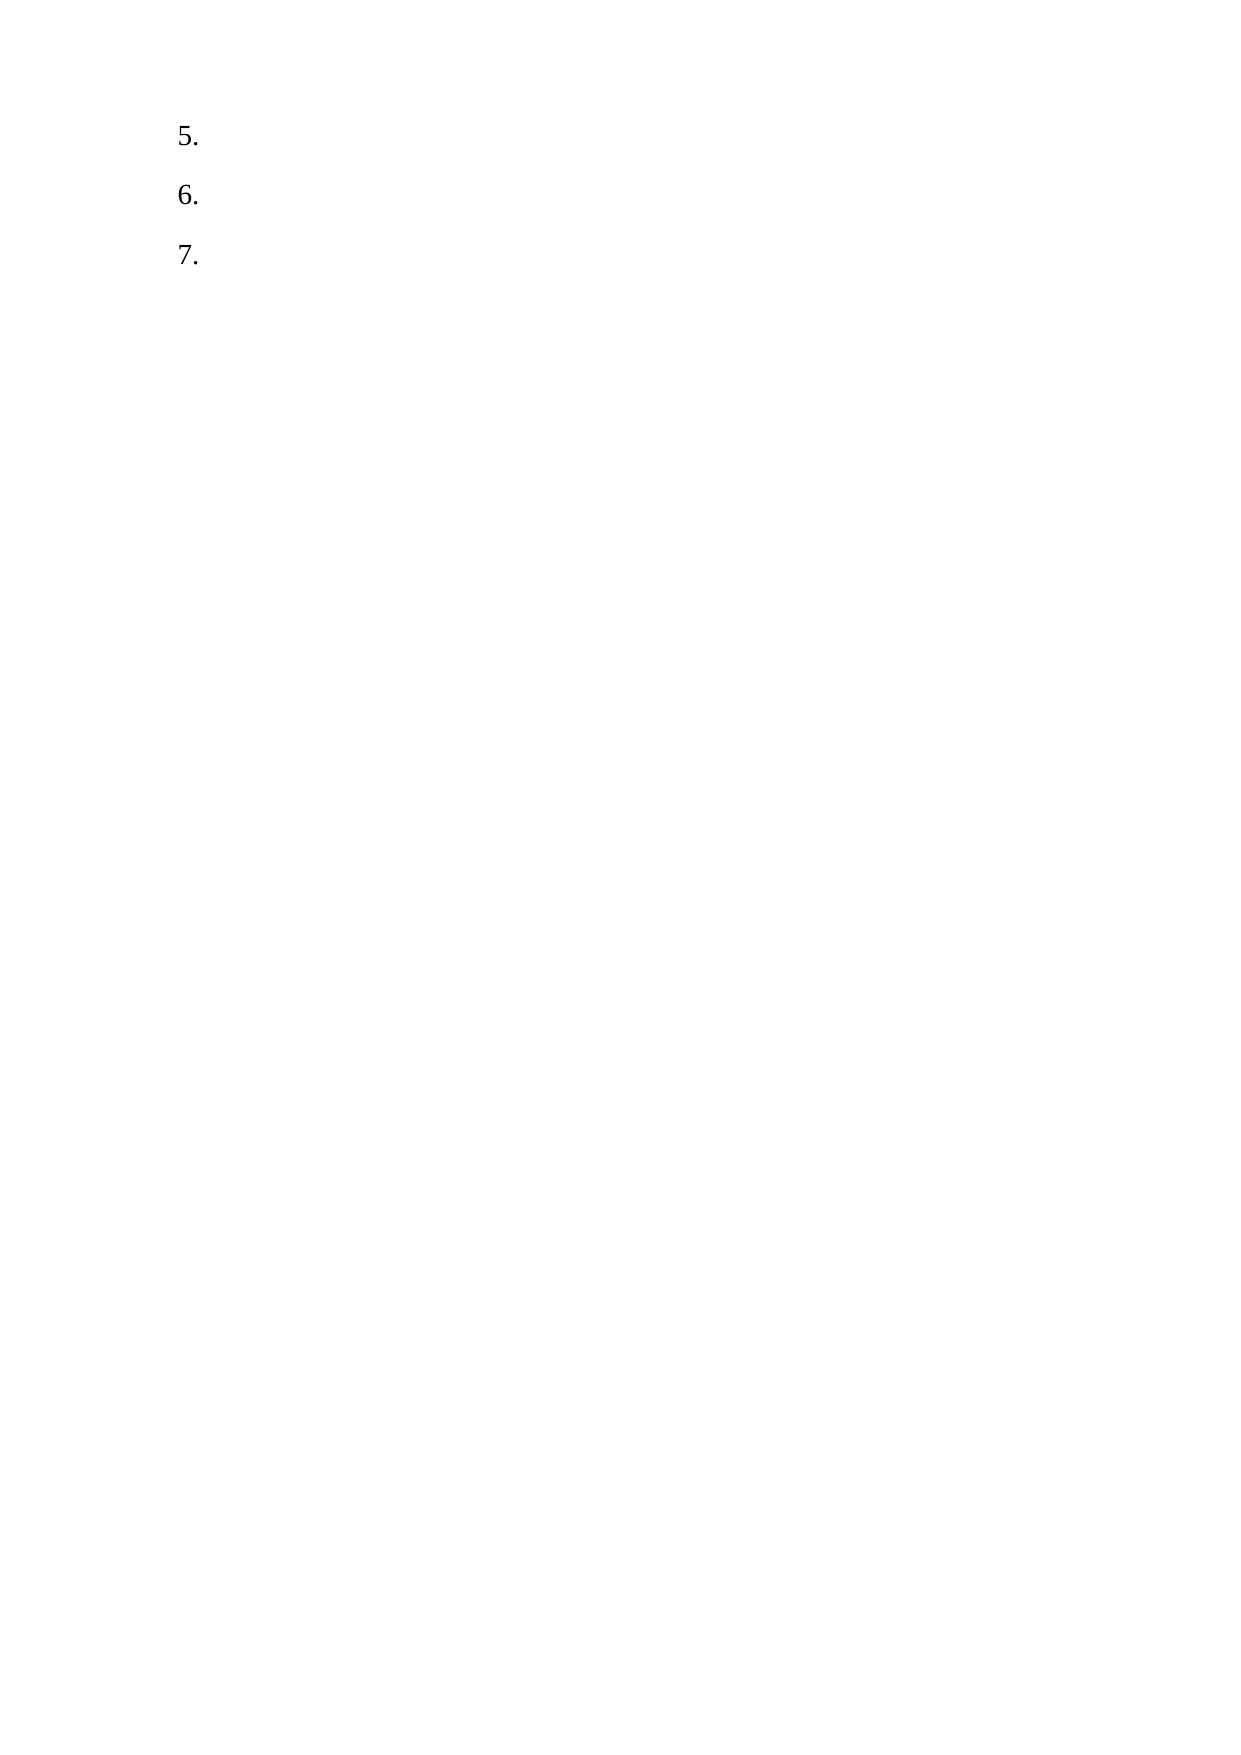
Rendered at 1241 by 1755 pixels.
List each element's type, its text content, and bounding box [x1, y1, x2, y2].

text 7. [177, 237, 1152, 270]
text 6. [177, 177, 1152, 211]
text 5. [177, 118, 1152, 152]
